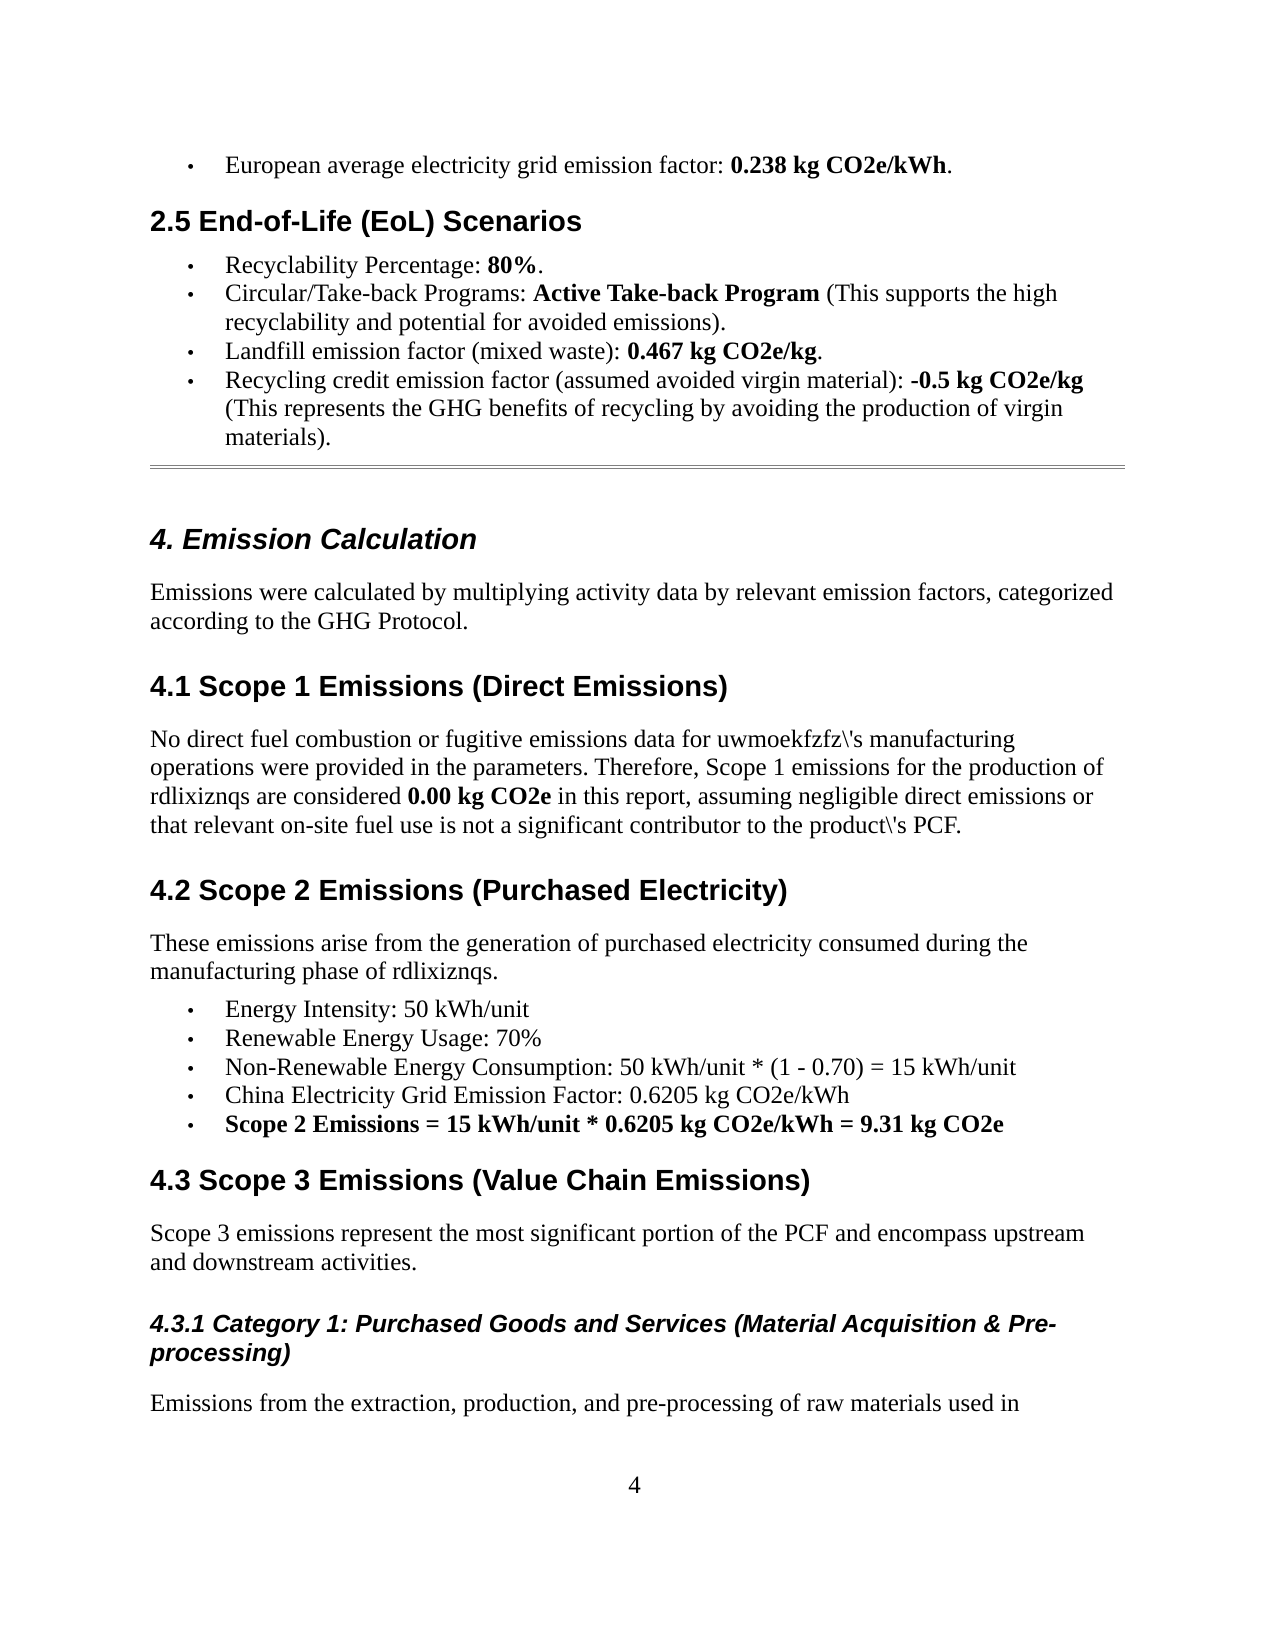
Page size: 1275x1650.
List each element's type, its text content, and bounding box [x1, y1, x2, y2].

text Scope 3 emissions represent the most significant portion of the PCF and encompass upstream and downstream activities. [150, 1218, 1125, 1275]
list Scope 2 Emissions = 15 kWh/unit * 0.6205 kg CO2e/kWh = 9.31 kg CO2e [187, 1109, 1125, 1138]
text These emissions arise from the generation of purchased electricity consumed during the manufacturing phase of rdlixiznqs. [150, 928, 1125, 985]
text Emissions from the extraction, production, and pre-processing of raw materials used in [150, 1388, 1125, 1417]
list China Electricity Grid Emission Factor: 0.6205 kg CO2e/kWh [187, 1080, 1125, 1109]
subtitle 4.3 Scope 3 Emissions (Value Chain Emissions) [150, 1163, 1125, 1196]
list Recycling credit emission factor (assumed avoided virgin material): -0.5 kg CO2e/kg (This represents the GHG benefits of recycling by avoiding the production of virgin materials). [187, 365, 1125, 451]
text Emissions were calculated by multiplying activity data by relevant emission factors, categorized according to the GHG Protocol. [150, 577, 1125, 635]
list Landfill emission factor (mixed waste): 0.467 kg CO2e/kg. [187, 336, 1125, 365]
subtitle 4. Emission Calculation [150, 522, 1125, 556]
list European average electricity grid emission factor: 0.238 kg CO2e/kWh. [187, 150, 1125, 179]
subtitle 2.5 End-of-Life (EoL) Scenarios [150, 204, 1125, 237]
subtitle 4.2 Scope 2 Emissions (Purchased Electricity) [150, 873, 1125, 906]
list Non-Renewable Energy Consumption: 50 kWh/unit * (1 - 0.70) = 15 kWh/unit [187, 1052, 1125, 1080]
text No direct fuel combustion or fugitive emissions data for uwmoekfzfz\'s manufacturing operations were provided in the parameters. Therefore, Scope 1 emissions for the production of rdlixiznqs are considered 0.00 kg CO2e in this report, assuming negligible direct emissions or that relevant on-site fuel use is not a significant contributor to the product\'s PCF. [150, 724, 1125, 839]
subtitle 4.1 Scope 1 Emissions (Direct Emissions) [150, 669, 1125, 702]
list Energy Intensity: 50 kWh/unit [187, 994, 1125, 1023]
list Circular/Take-back Programs: Active Take-back Program (This supports the high recyclability and potential for avoided emissions). [187, 278, 1125, 336]
list Recyclability Percentage: 80%. [187, 250, 1125, 278]
list Renewable Energy Usage: 70% [187, 1023, 1125, 1052]
subtitle 4.3.1 Category 1: Purchased Goods and Services (Material Acquisition & Pre-processing) [150, 1309, 1125, 1366]
